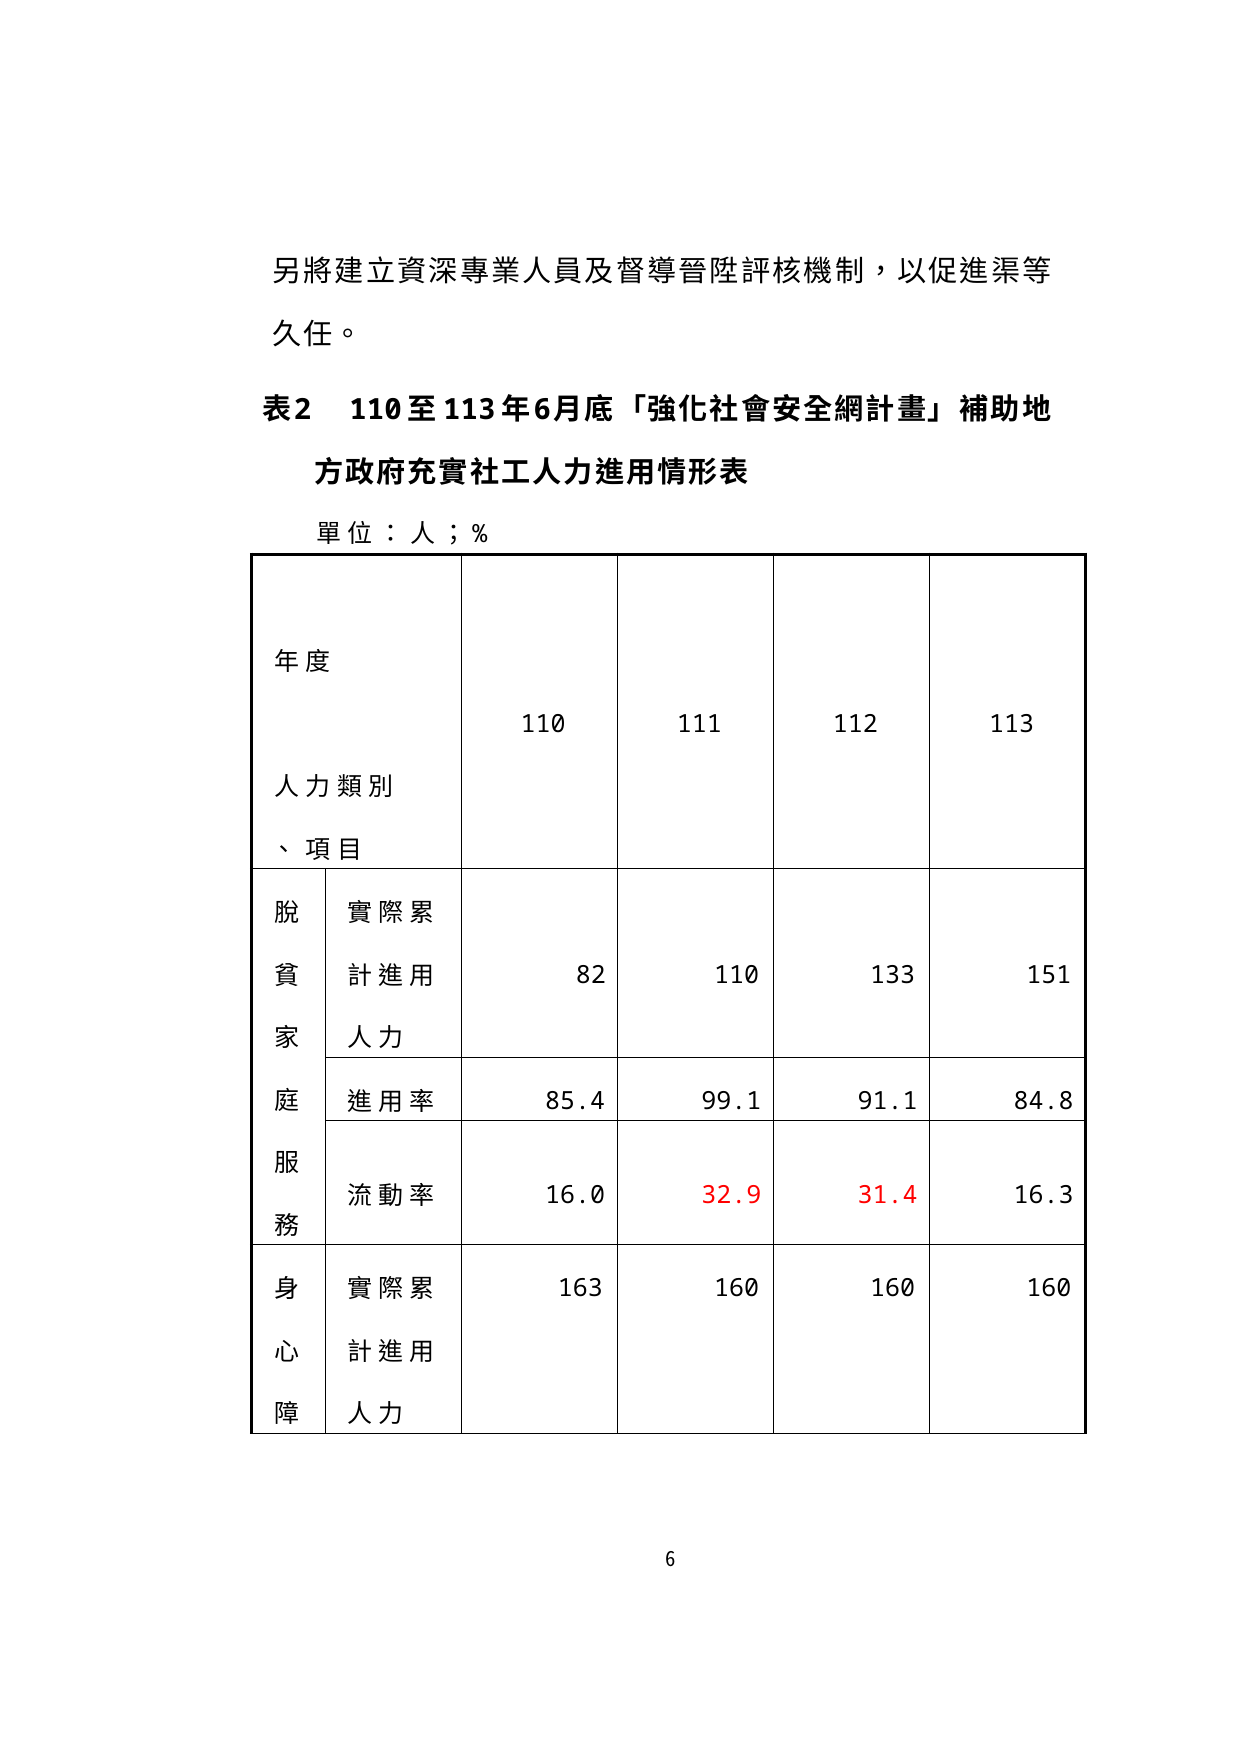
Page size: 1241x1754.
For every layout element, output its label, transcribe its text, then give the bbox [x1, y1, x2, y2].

table_cell 133 [774, 869, 929, 1057]
table_cell 163 [462, 1245, 617, 1433]
table_cell 85.4 [462, 1058, 617, 1120]
table_cell 實際累計進用人力 [326, 869, 461, 1057]
table_cell 82 [462, 869, 617, 1057]
table_cell 31.4 [774, 1121, 929, 1244]
table_cell 16.0 [462, 1121, 617, 1244]
table_cell 實際累計進用人力 [326, 1245, 461, 1433]
table_cell 16.3 [930, 1121, 1084, 1244]
table_cell 84.8 [930, 1058, 1084, 1120]
table_header 112 [774, 556, 929, 868]
table_cell 32.9 [618, 1121, 773, 1244]
table_header 年度 人力類別 、項目 [253, 556, 461, 868]
table_cell 身心障 [253, 1245, 325, 1433]
table_header 110 [462, 556, 617, 868]
table_cell 160 [618, 1245, 773, 1433]
table_cell 110 [618, 869, 773, 1057]
table_cell 160 [774, 1245, 929, 1433]
table_cell 脫貧家庭服務 [253, 869, 325, 1244]
text 表2 110至113年6月底「強化社會安全網計畫」補助地方政府充實社工人力進用情形表 單位：人；% [178, 365, 1068, 553]
text 另將建立資深專業人員及督導晉陞評核機制，以促進渠等久任。 [266, 227, 1063, 352]
table_cell 160 [930, 1245, 1084, 1433]
table_cell 99.1 [618, 1058, 773, 1120]
table_cell 進用率 [326, 1058, 461, 1120]
table_header 111 [618, 556, 773, 868]
table_cell 151 [930, 869, 1084, 1057]
table_cell 91.1 [774, 1058, 929, 1120]
table_header 113 [930, 556, 1084, 868]
table_cell 流動率 [326, 1121, 461, 1244]
